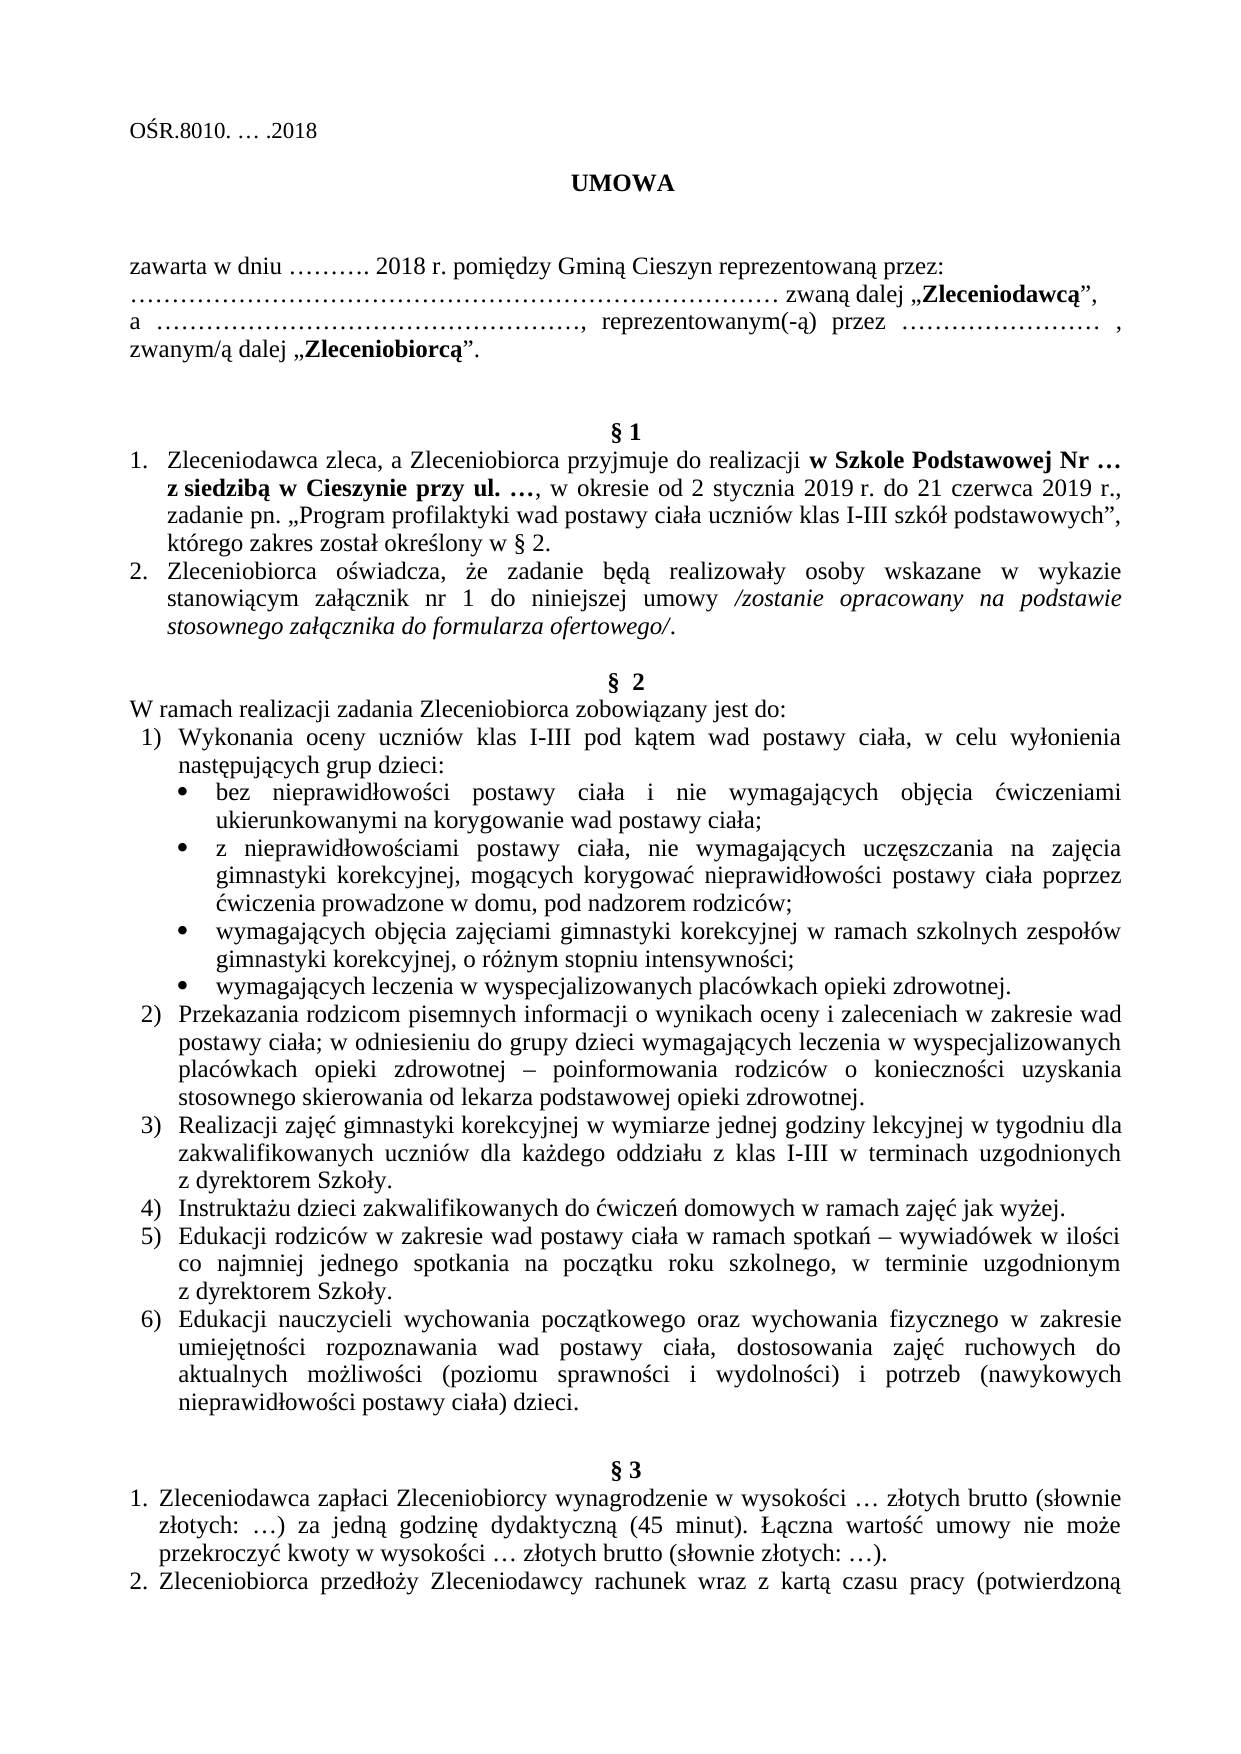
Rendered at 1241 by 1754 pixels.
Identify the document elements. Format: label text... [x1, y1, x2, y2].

text § 3 [129, 1456, 1122, 1484]
text …………………………………………………………………… zwaną dalej „Zleceniodawcą”, [129, 280, 1122, 307]
list Zleceniodawca zapłaci Zleceniobiorcy wynagrodzenie w wysokości … złotych brutto (słownie złotych: …) za jedną godzinę dydaktyczną (45 minut). Łączna wartość umowy nie może przekroczyć kwoty w wysokości … złotych brutto (słownie złotych: …). [129, 1484, 1122, 1567]
list Edukacji rodziców w zakresie wad postawy ciała w ramach spotkań – wywiadówek w ilości co najmniej jednego spotkania na początku roku szkolnego, w terminie uzgodnionym z dyrektorem Szkoły. [141, 1222, 1122, 1305]
list Edukacji nauczycieli wychowania początkowego oraz wychowania fizycznego w zakresie umiejętności rozpoznawania wad postawy ciała, dostosowania zajęć ruchowych do aktualnych możliwości (poziomu sprawności i wydolności) i potrzeb (nawykowych nieprawidłowości postawy ciała) dzieci. [141, 1305, 1122, 1416]
text OŚR.8010. … .2018 [129, 118, 1122, 143]
list Zleceniobiorca przedłoży Zleceniodawcy rachunek wraz z kartą czasu pracy (potwierdzoną [129, 1567, 1122, 1594]
list Zleceniodawca zleca, a Zleceniobiorca przyjmuje do realizacji w Szkole Podstawowej Nr … z siedzibą w Cieszynie przy ul. …, w okresie od 2 stycznia 2019 r. do 21 czerwca 2019 r., zadanie pn. „Program profilaktyki wad postawy ciała uczniów klas I-III szkół podstawowych”, którego zakres został określony w § 2. [129, 446, 1122, 557]
list Realizacji zajęć gimnastyki korekcyjnej w wymiarze jednej godziny lekcyjnej w tygodniu dla zakwalifikowanych uczniów dla każdego oddziału z klas I-III w terminach uzgodnionych z dyrektorem Szkoły. [141, 1111, 1122, 1194]
text zawarta w dniu ………. 2018 r. pomiędzy Gminą Cieszyn reprezentowaną przez: [129, 252, 1122, 280]
list z nieprawidłowościami postawy ciała, nie wymagających uczęszczania na zajęcia gimnastyki korekcyjnej, mogących korygować nieprawidłowości postawy ciała poprzez ćwiczenia prowadzone w domu, pod nadzorem rodziców; [178, 834, 1122, 917]
list Instruktażu dzieci zakwalifikowanych do ćwiczeń domowych w ramach zajęć jak wyżej. [141, 1194, 1122, 1222]
text UMOWA [129, 169, 1122, 197]
list Zleceniobiorca oświadcza, że zadanie będą realizowały osoby wskazane w wykazie stanowiącym załącznik nr 1 do niniejszej umowy /zostanie opracowany na podstawie stosownego załącznika do formularza ofertowego/. [129, 557, 1122, 640]
list wymagających objęcia zajęciami gimnastyki korekcyjnej w ramach szkolnych zespołów gimnastyki korekcyjnej, o różnym stopniu intensywności; [178, 917, 1122, 972]
text § 2 [129, 668, 1122, 695]
text a ……………………………………………, reprezentowanym(-ą) przez …………………… , zwanym/ą dalej „Zleceniobiorcą”. [129, 307, 1122, 363]
list Wykonania oceny uczniów klas I-III pod kątem wad postawy ciała, w celu wyłonienia następujących grup dzieci: [141, 723, 1122, 778]
text W ramach realizacji zadania Zleceniobiorca zobowiązany jest do: [129, 695, 1122, 723]
list wymagających leczenia w wyspecjalizowanych placówkach opieki zdrowotnej. [178, 972, 1122, 1000]
list bez nieprawidłowości postawy ciała i nie wymagających objęcia ćwiczeniami ukierunkowanymi na korygowanie wad postawy ciała; [178, 778, 1122, 834]
list Przekazania rodzicom pisemnych informacji o wynikach oceny i zaleceniach w zakresie wad postawy ciała; w odniesieniu do grupy dzieci wymagających leczenia w wyspecjalizowanych placówkach opieki zdrowotnej – poinformowania rodziców o konieczności uzyskania stosownego skierowania od lekarza podstawowej opieki zdrowotnej. [141, 1000, 1122, 1111]
text § 1 [129, 418, 1122, 446]
